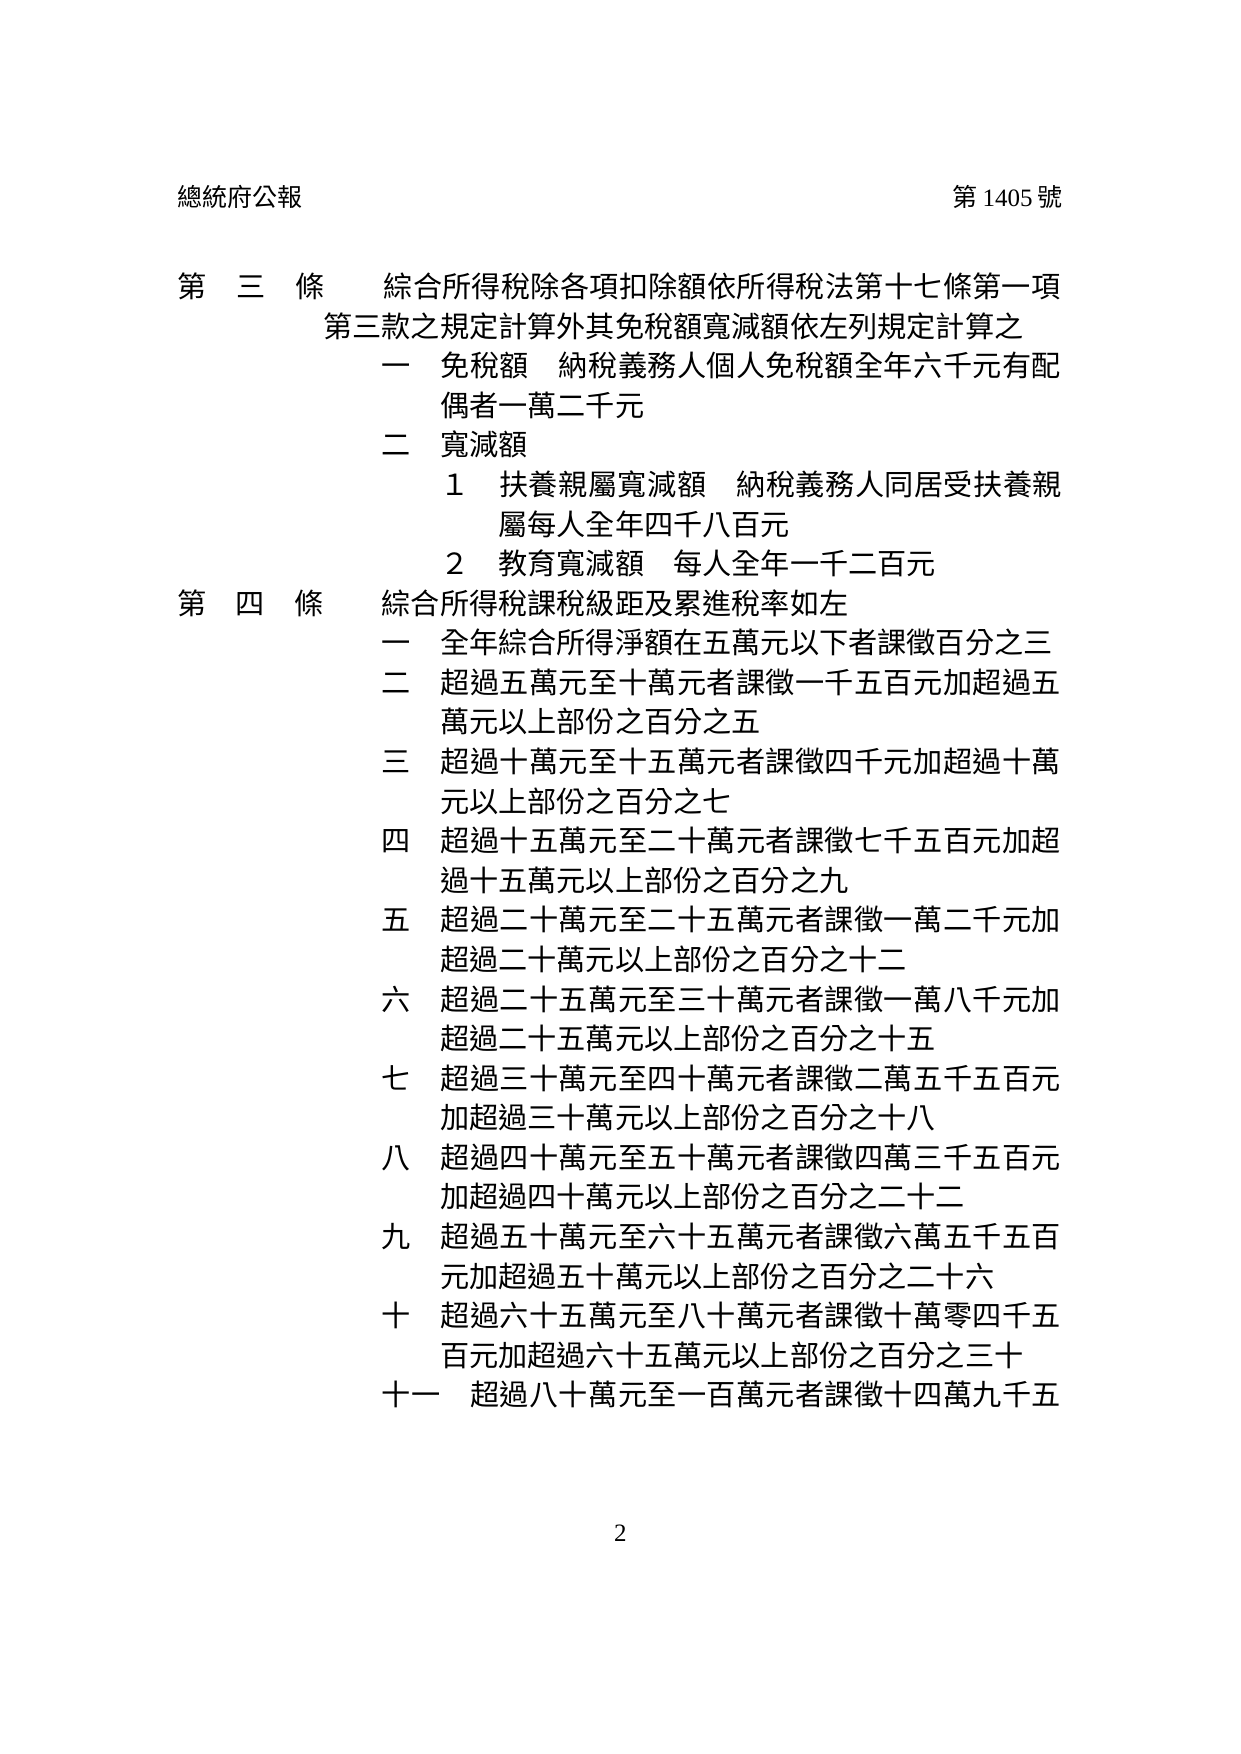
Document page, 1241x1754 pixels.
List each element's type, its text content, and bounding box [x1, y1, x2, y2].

text ２ 教育寬減額 每人全年一千二百元 [440, 543, 1063, 582]
text 五 超過二十萬元至二十五萬元者課徵一萬二千元加超過二十萬元以上部份之百分之十二 [381, 899, 1063, 978]
text 九 超過五十萬元至六十五萬元者課徵六萬五千五百元加超過五十萬元以上部份之百分之二十六 [381, 1216, 1063, 1295]
text 一 全年綜合所得淨額在五萬元以下者課徵百分之三 [381, 622, 1063, 662]
text 六 超過二十五萬元至三十萬元者課徵一萬八千元加超過二十五萬元以上部份之百分之十五 [381, 978, 1063, 1057]
text 四 超過十五萬元至二十萬元者課徵七千五百元加超過十五萬元以上部份之百分之九 [381, 820, 1063, 899]
text 三 超過十萬元至十五萬元者課徵四千元加超過十萬元以上部份之百分之七 [381, 741, 1063, 820]
text 八 超過四十萬元至五十萬元者課徵四萬三千五百元加超過四十萬元以上部份之百分之二十二 [381, 1137, 1063, 1216]
text １ 扶養親屬寬減額 納稅義務人同居受扶養親屬每人全年四千八百元 [440, 464, 1063, 543]
text 第 四 條 綜合所得稅課稅級距及累進稅率如左 [177, 582, 1063, 622]
text 七 超過三十萬元至四十萬元者課徵二萬五千五百元加超過三十萬元以上部份之百分之十八 [381, 1057, 1063, 1137]
text 十一 超過八十萬元至一百萬元者課徵十四萬九千五 [381, 1374, 1063, 1414]
text 十 超過六十五萬元至八十萬元者課徵十萬零四千五百元加超過六十五萬元以上部份之百分之三十 [381, 1295, 1063, 1374]
text 一 免稅額 納稅義務人個人免稅額全年六千元有配偶者一萬二千元 [381, 345, 1063, 424]
text 二 超過五萬元至十萬元者課徵一千五百元加超過五萬元以上部份之百分之五 [381, 662, 1063, 741]
text 二 寬減額 [381, 424, 1063, 464]
text 第 三 條 綜合所得稅除各項扣除額依所得稅法第十七條第一項第三款之規定計算外其免稅額寬減額依左列規定計算之 [177, 266, 1063, 345]
